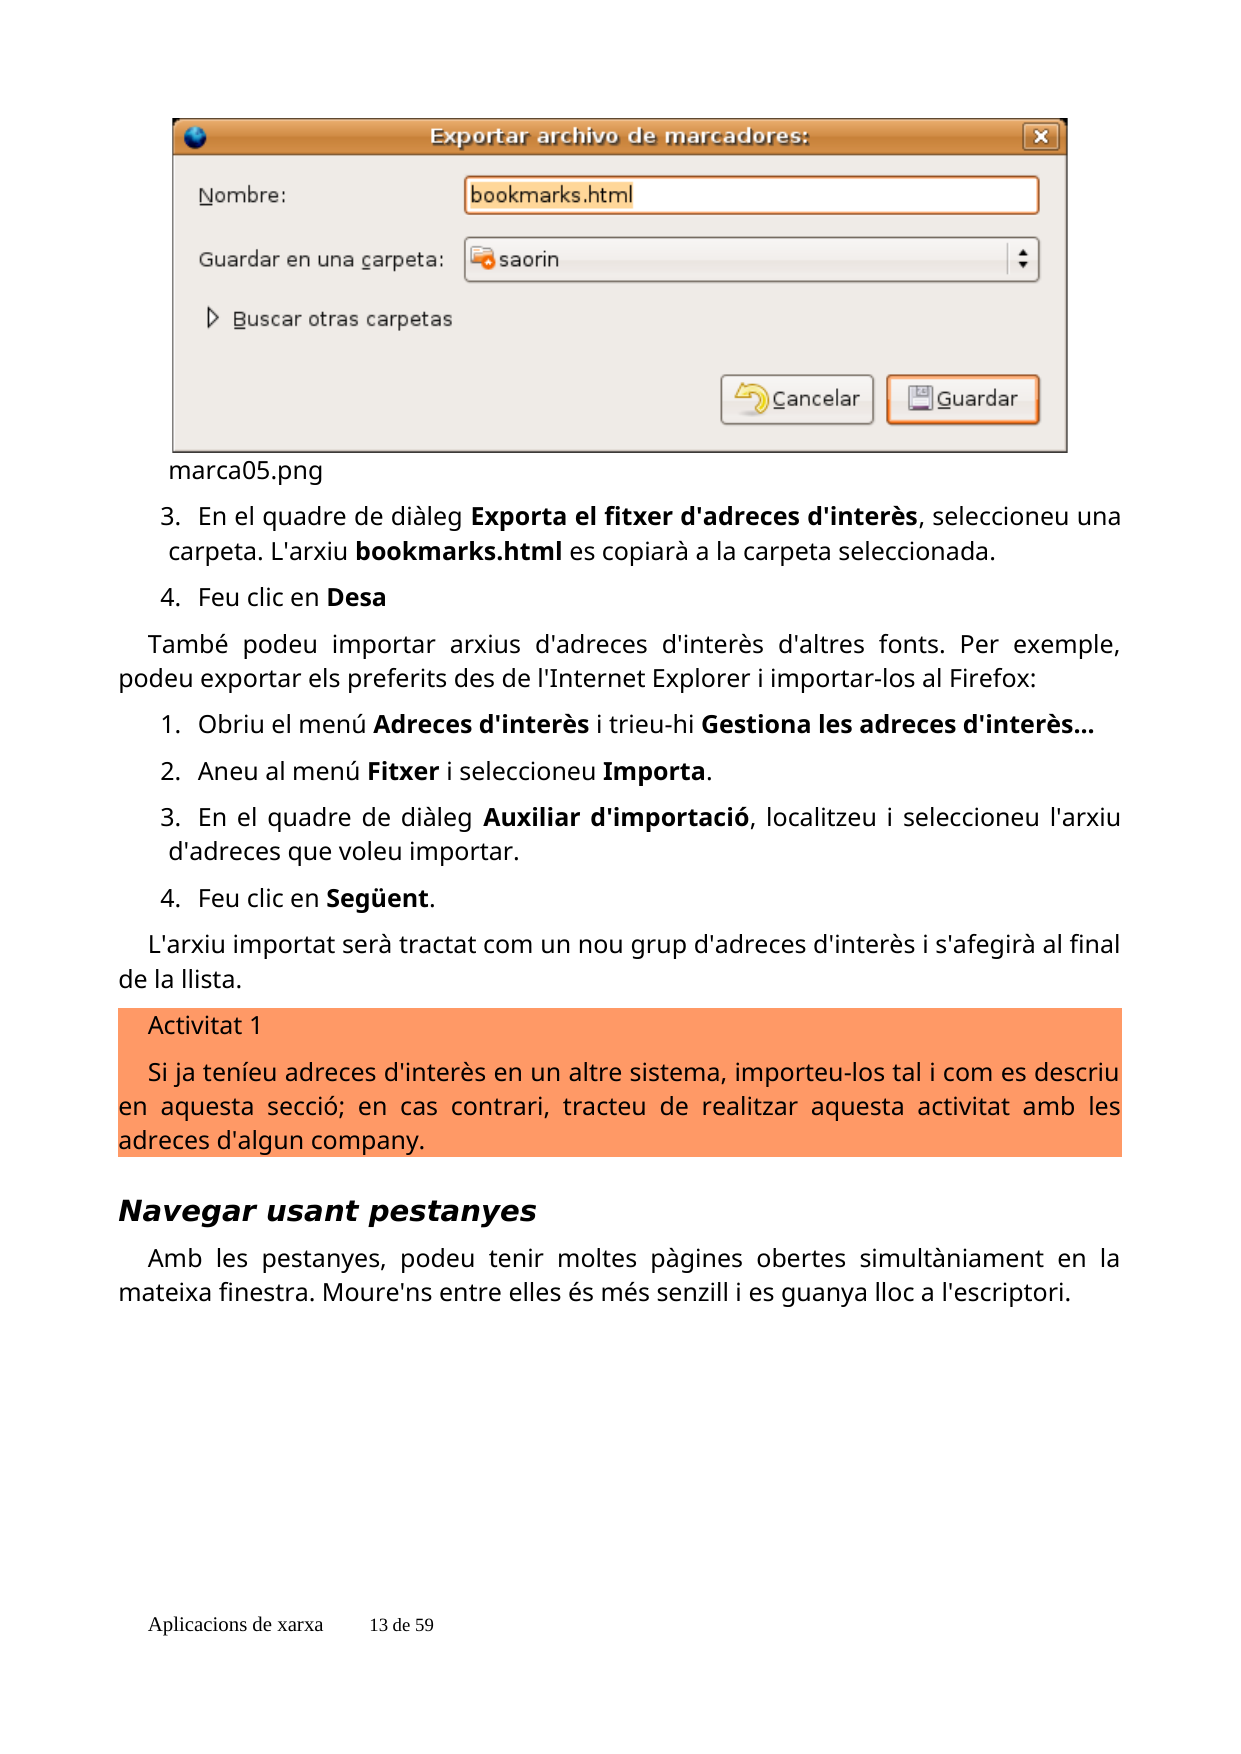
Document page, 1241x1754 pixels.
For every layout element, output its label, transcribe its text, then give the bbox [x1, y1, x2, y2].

subtitle Navegar usant pestanyes [118, 1194, 1122, 1228]
text Activitat 1 [118, 1008, 1122, 1042]
list marca05.png [131, 118, 1122, 487]
text Si ja teníeu adreces d'interès en un altre sistema, importeu-los tal i com es descriu en aquesta secció; en cas contrari, tracteu de realitzar aquesta activitat amb les adreces d'algun company. [118, 1054, 1122, 1157]
text Amb les pestanyes, podeu tenir moltes pàgines obertes simultàniament en la mateixa finestra. Moure'ns entre elles és més senzill i es guanya lloc a l'escriptori. [118, 1241, 1122, 1309]
list Aneu al menú Fitxer i seleccioneu Importa. [131, 753, 1122, 787]
picture [172, 118, 1068, 453]
list En el quadre de diàleg Auxiliar d'importació, localitzeu i seleccioneu l'arxiu d'adreces que voleu importar. [131, 800, 1122, 868]
text L'arxiu importat serà tractat com un nou grup d'adreces d'interès i s'afegirà al final de la llista. [118, 927, 1122, 995]
text També podeu importar arxius d'adreces d'interès d'altres fonts. Per exemple, podeu exportar els preferits des de l'Internet Explorer i importar-los al Firefox: [118, 626, 1122, 694]
list Feu clic en Desa [131, 580, 1122, 614]
list Feu clic en Següent. [131, 881, 1122, 915]
list En el quadre de diàleg Exporta el fitxer d'adreces d'interès, seleccioneu una carpeta. L'arxiu bookmarks.html es copiarà a la carpeta seleccionada. [131, 499, 1122, 567]
list Obriu el menú Adreces d'interès i trieu-hi Gestiona les adreces d'interès... [131, 707, 1122, 741]
